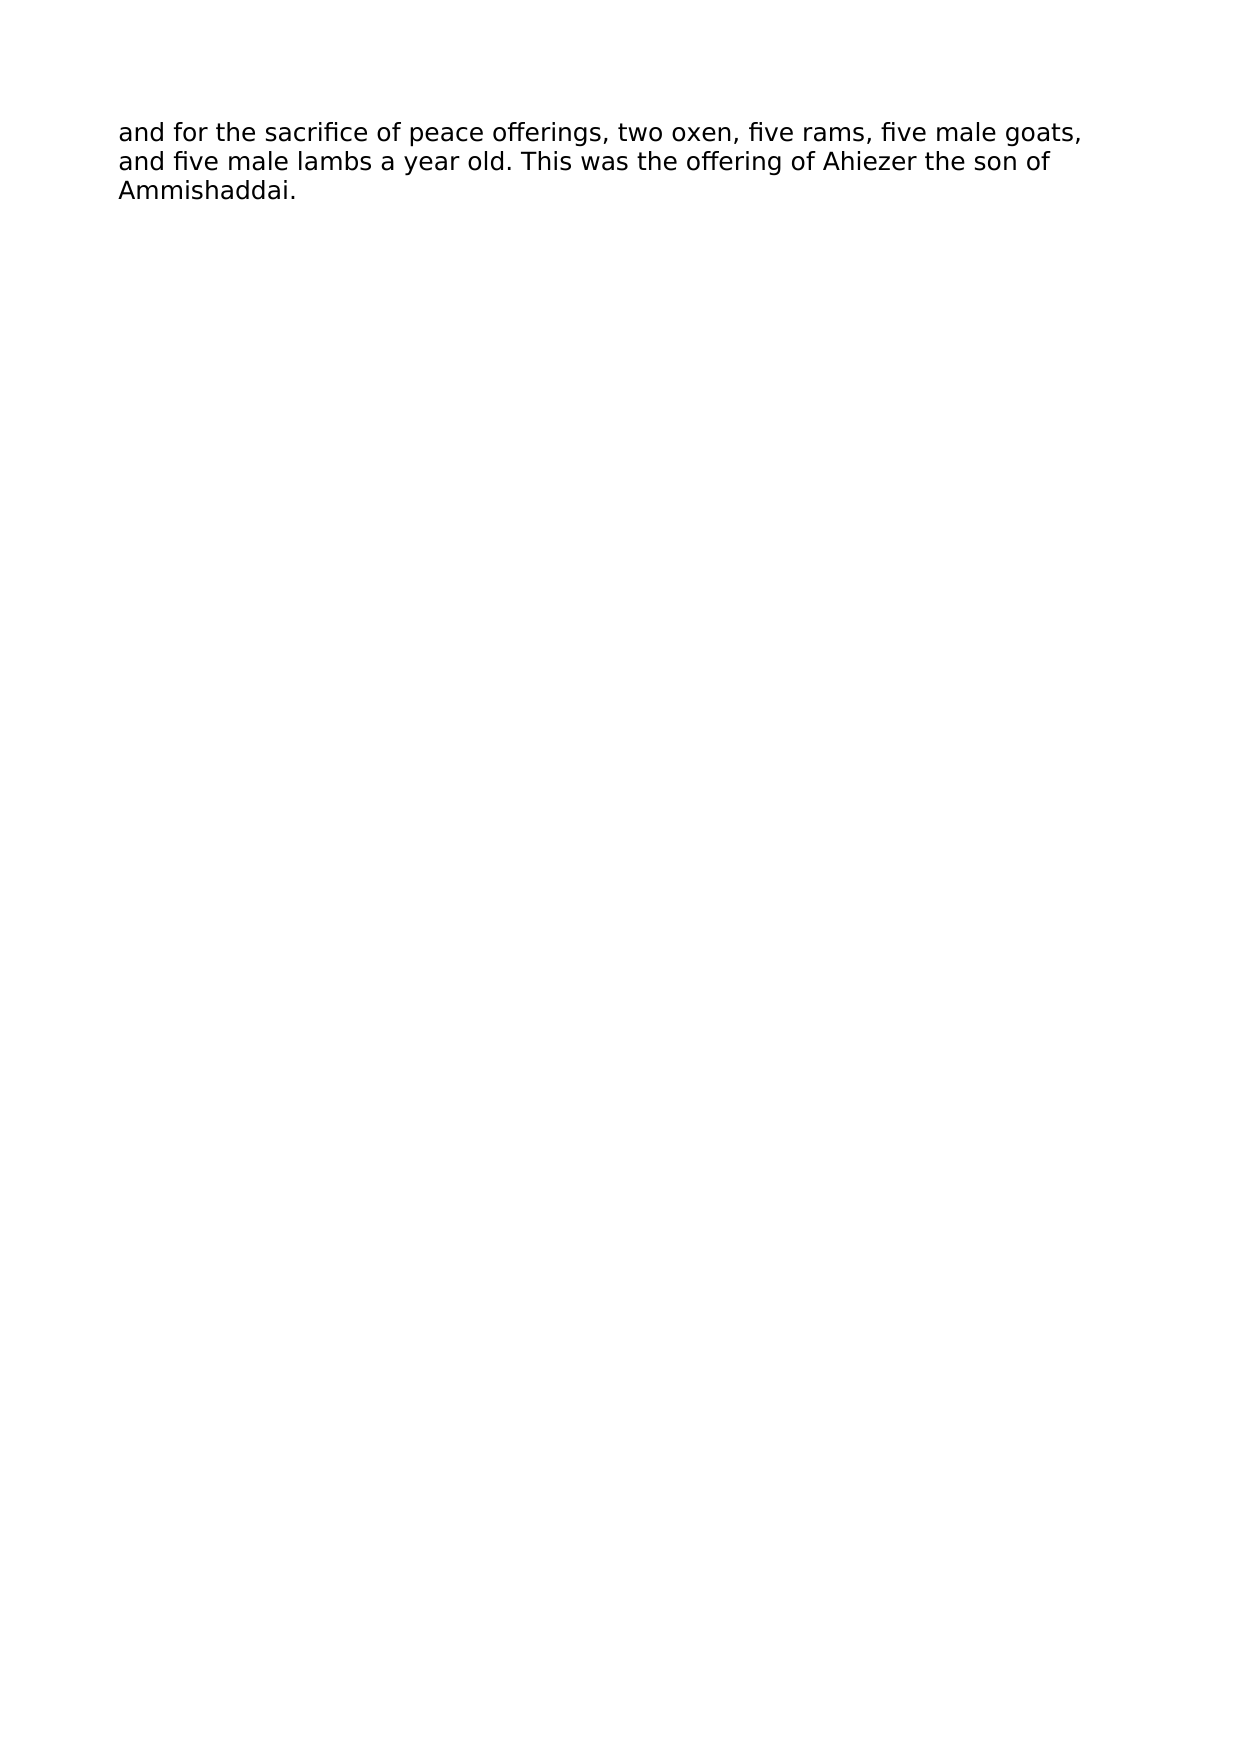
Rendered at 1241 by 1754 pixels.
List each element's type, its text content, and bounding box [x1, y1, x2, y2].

text and for the sacrifice of peace offerings, two oxen, five rams, five male goats, and five male lambs a year old. This was the offering of Ahiezer the son of Ammishaddai. [118, 118, 1122, 206]
